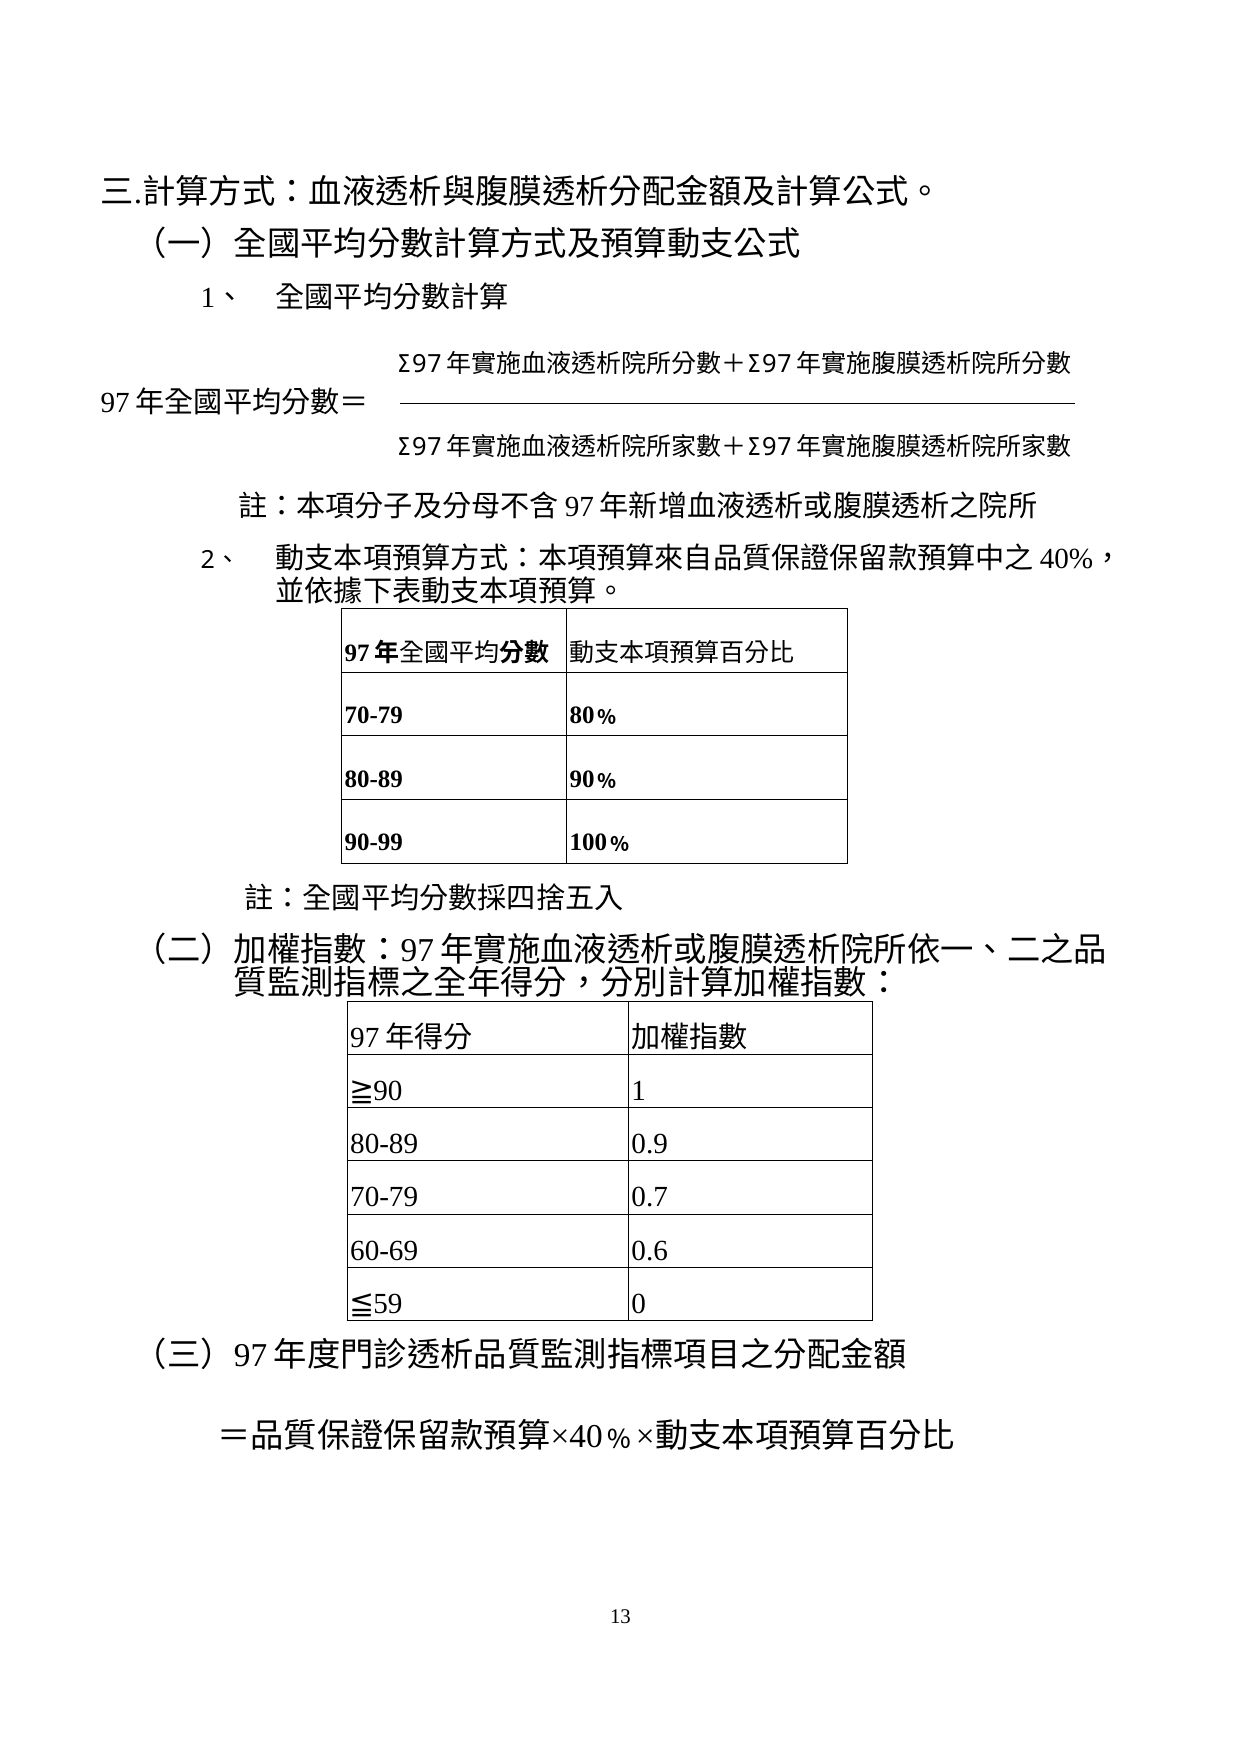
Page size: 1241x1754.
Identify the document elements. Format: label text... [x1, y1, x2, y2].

text 註：全國平均分數採四捨五入 [157, 882, 1140, 916]
text （二）加權指數：97年實施血液透析或腹膜透析院所依一、二之品質監測指標之全年得分，分別計算加權指數： [134, 934, 1140, 1001]
text （三）97年度門診透析品質監測指標項目之分配金額 [134, 1339, 1140, 1373]
table_cell 1 [629, 1055, 872, 1107]
list 動支本項預算方式：本項預算來自品質保證保留款預算中之40%，並依據下表動支本項預算。 [200, 542, 1140, 608]
table_cell 90-99 [342, 800, 566, 862]
text 97年全國平均分數＝ [100, 385, 1140, 419]
table_cell ≦59 [348, 1268, 628, 1320]
table_cell 0.7 [629, 1161, 872, 1213]
text （一）全國平均分數計算方式及預算動支公式 [100, 229, 1140, 262]
table_cell ≧90 [348, 1055, 628, 1107]
table_cell 80-89 [348, 1108, 628, 1160]
text 註：本項分子及分母不含97年新增血液透析或腹膜透析之院所 [157, 489, 1140, 523]
table_header 97年得分 [348, 1002, 628, 1054]
table_header 動支本項預算百分比 [567, 609, 847, 672]
text ＝品質保證保留款預算×40﹪×動支本項預算百分比 [200, 1392, 1140, 1454]
table_header 97年全國平均分數 [342, 609, 566, 672]
text Σ97年實施血液透析院所分數＋Σ97年實施腹膜透析院所分數 [397, 344, 1117, 380]
table_cell 0.9 [629, 1108, 872, 1160]
table_cell 60-69 [348, 1215, 628, 1267]
table_cell 0.6 [629, 1215, 872, 1267]
table_cell 80﹪ [567, 673, 847, 735]
table_cell 70-79 [348, 1161, 628, 1213]
table_header 加權指數 [629, 1002, 872, 1054]
list 全國平均分數計算 [200, 281, 1140, 314]
table_cell 90﹪ [567, 736, 847, 799]
table_cell 70-79 [342, 673, 566, 735]
text 三.計算方式：血液透析與腹膜透析分配金額及計算公式。 [100, 177, 1140, 210]
table_cell 100﹪ [567, 800, 847, 862]
text Σ97年實施血液透析院所家數＋Σ97年實施腹膜透析院所家數 [397, 427, 1117, 463]
table_cell 0 [629, 1268, 872, 1320]
table_cell 80-89 [342, 736, 566, 799]
